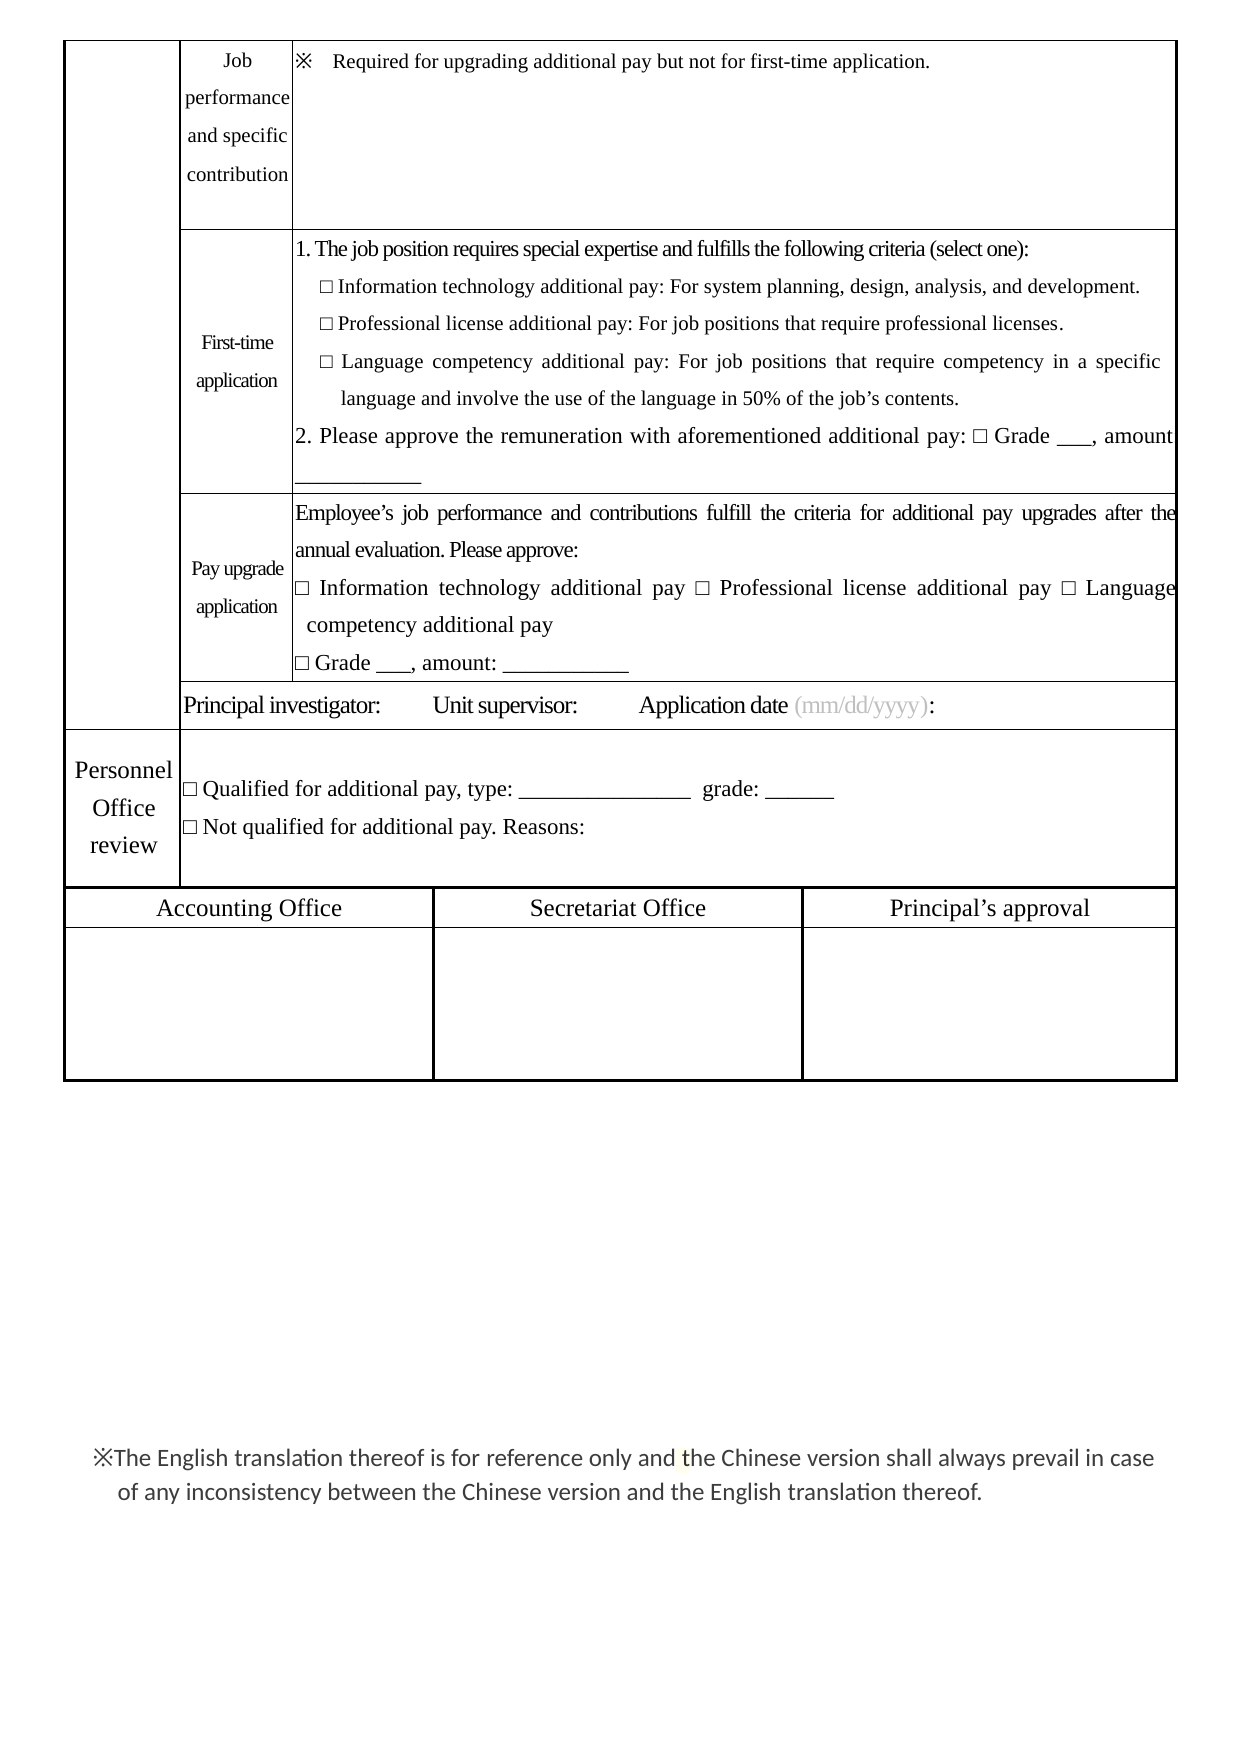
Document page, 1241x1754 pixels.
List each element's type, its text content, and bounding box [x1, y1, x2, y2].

table_cell [66, 928, 432, 1079]
table_cell [435, 928, 801, 1079]
table_cell Secretariat Office [435, 889, 801, 927]
table_cell Principal’s approval [804, 889, 1175, 927]
table_cell Employee’s job performance and contributions fulfill the criteria for additional pay upgrades after the annual evaluation. Please approve: □ Information technology additional pay □ Professional license additional pay □ Language competency additional pay □ Grade ___, amount: ___________ [293, 494, 1175, 681]
table_cell □ Qualified for additional pay, type: _______________ grade: ______ □ Not qualified for additional pay. Reasons: [181, 730, 1175, 886]
table_cell [804, 928, 1175, 1079]
table_cell [66, 41, 179, 729]
table_cell Required for upgrading additional pay but not for first-time application. [293, 41, 1175, 229]
table_cell 1. The job position requires special expertise and fulfills the following criteria (select one): □ Information technology additional pay: For system planning, design, analysis, and development. □ Professional license additional pay: For job positions that require professional licenses. □ Language competency additional pay: For job positions that require competency in a specific language and involve the use of the language in 50% of the job’s contents. 2. Please approve the remuneration with aforementioned additional pay: □ Grade ___, amount: ___________ [293, 230, 1175, 492]
table_cell Accounting Office [66, 889, 432, 927]
table_cell First-time application [181, 230, 292, 492]
table_cell Personnel Office review [66, 730, 179, 886]
text ※The English translation thereof is for reference only and the Chinese version shall always prevail in case of any inconsistency between the Chinese version and the English translation thereof. [93, 1438, 1171, 1513]
table_cell Pay upgrade application [181, 494, 292, 681]
table_cell Job performance and specific contribution [181, 41, 292, 229]
table_cell Principal investigator: Unit supervisor: Application date (mm/dd/yyyy): [181, 682, 1175, 729]
